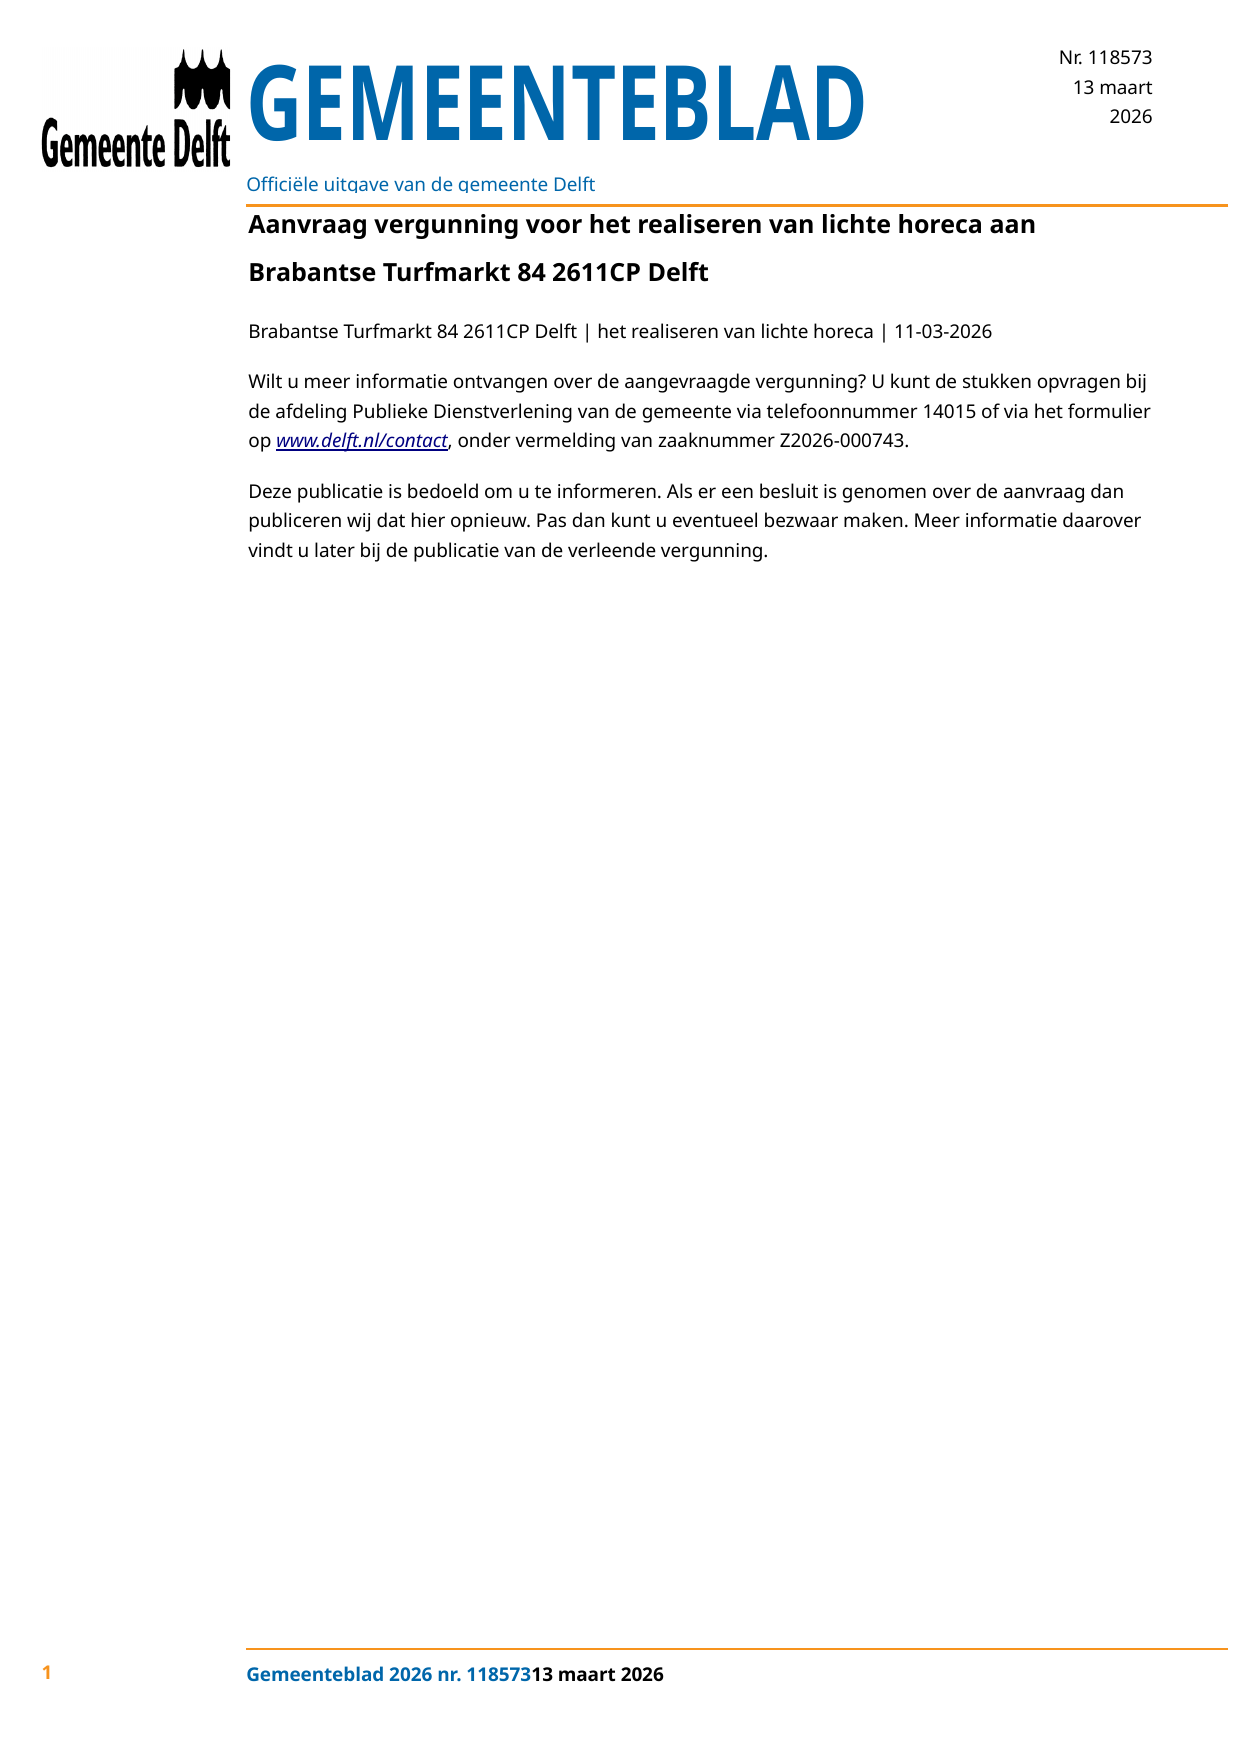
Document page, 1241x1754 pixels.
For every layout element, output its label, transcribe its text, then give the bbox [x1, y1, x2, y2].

text Aanvraag vergunning voor het realiseren van lichte horeca aan Brabantse Turfmarkt 84 2611CP Delft [248, 207, 1152, 288]
picture [41, 47, 231, 172]
text Wilt u meer informatie ontvangen over de aangevraagde vergunning? U kunt de stukken opvragen bij de afdeling Publieke Dienstverlening van de gemeente via telefoonnummer 14015 of via het formulier op www.delft.nl/contact, onder vermelding van zaaknummer Z2026-000743. [248, 368, 1152, 453]
text Deze publicatie is bedoeld om u te informeren. Als er een besluit is genomen over de aanvraag dan publiceren wij dat hier opnieuw. Pas dan kunt u eventueel bezwaar maken. Meer informatie daarover vindt u later bij de publicatie van de verleende vergunning. [248, 478, 1152, 563]
text Brabantse Turfmarkt 84 2611CP Delft | het realiseren van lichte horeca | 11-03-2026 [248, 318, 1152, 344]
